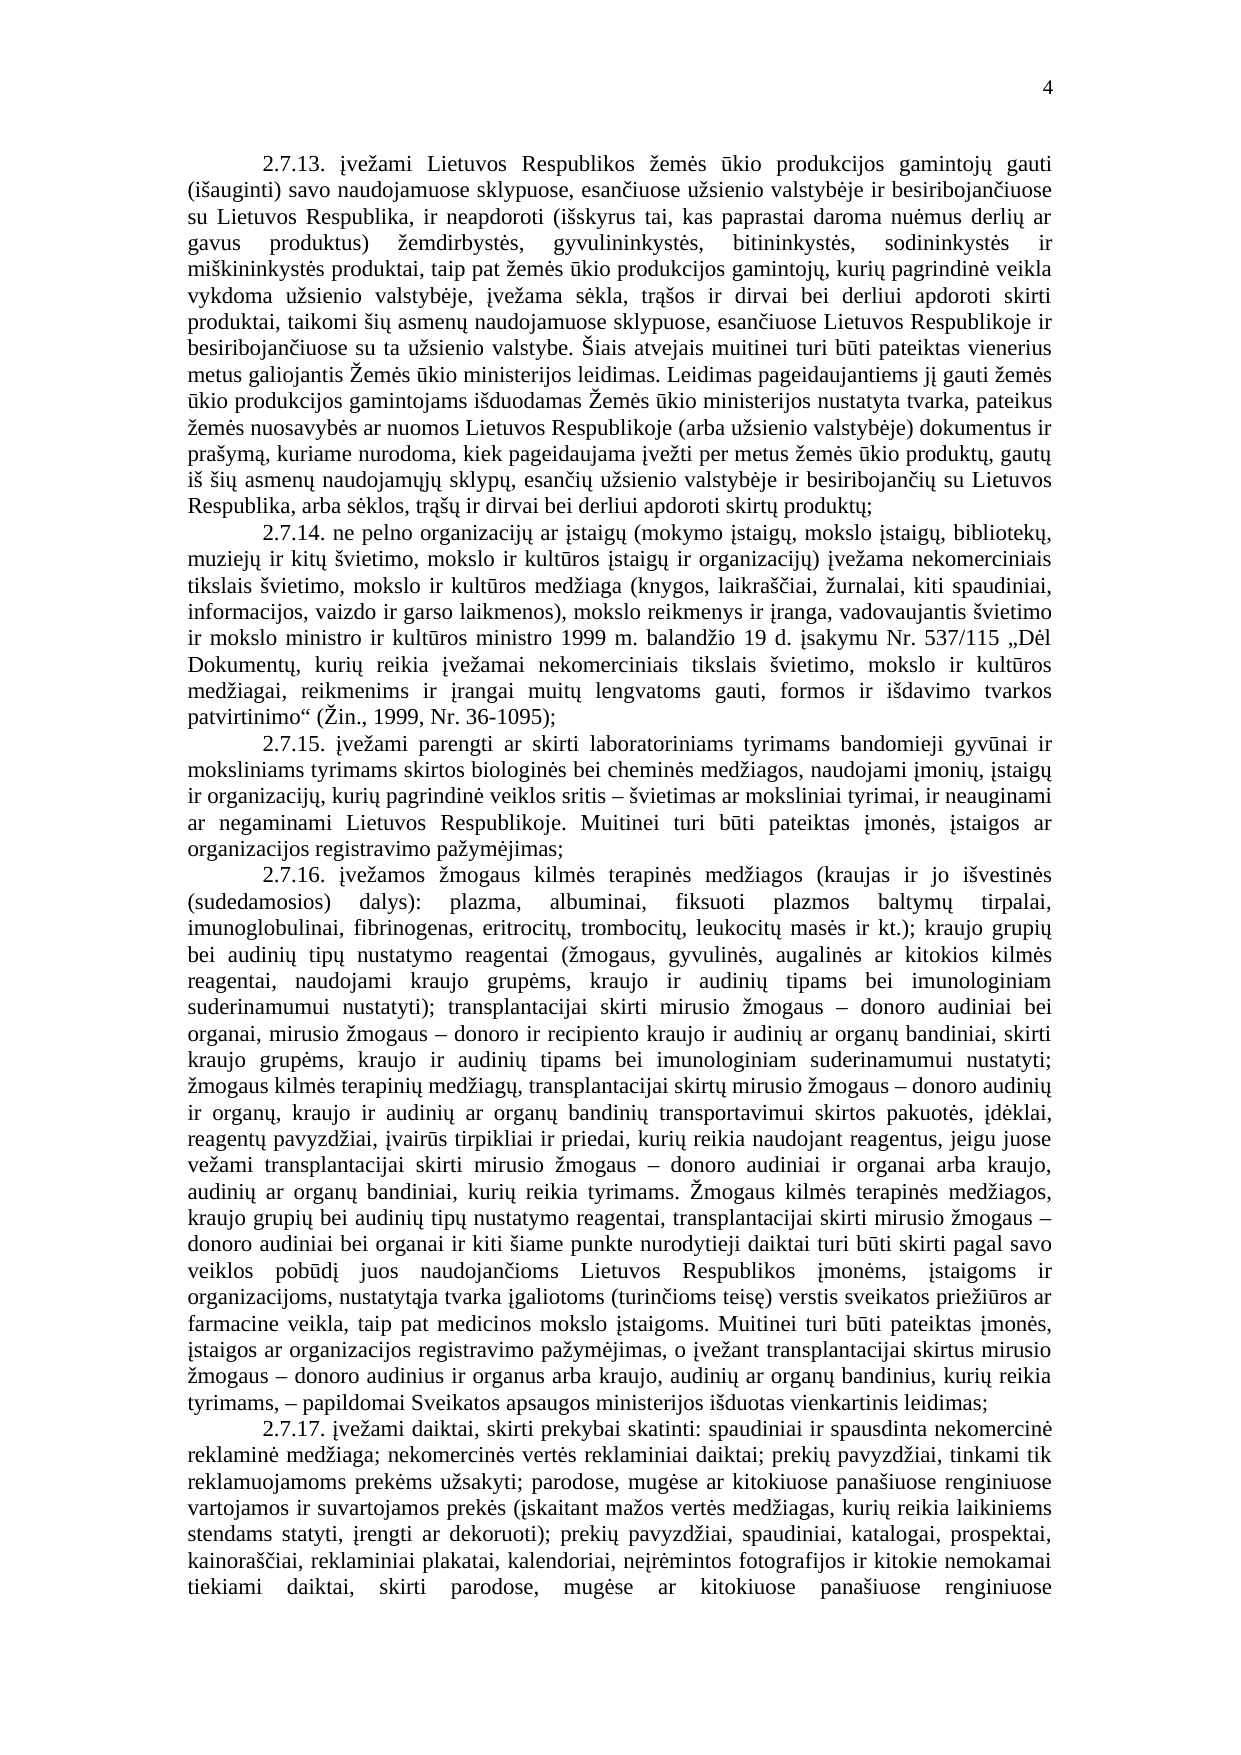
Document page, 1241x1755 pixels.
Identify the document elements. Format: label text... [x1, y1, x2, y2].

text 2.7.14. ne pelno organizacijų ar įstaigų (mokymo įstaigų, mokslo įstaigų, bibliotekų, muziejų ir kitų švietimo, mokslo ir kultūros įstaigų ir organizacijų) įvežama nekomerciniais tikslais švietimo, mokslo ir kultūros medžiaga (knygos, laikraščiai, žurnalai, kiti spaudiniai, informacijos, vaizdo ir garso laikmenos), mokslo reikmenys ir įranga, vadovaujantis švietimo ir mokslo ministro ir kultūros ministro 1999 m. balandžio 19 d. įsakymu Nr. 537/115 „Dėl Dokumentų, kurių reikia įvežamai nekomerciniais tikslais švietimo, mokslo ir kultūros medžiagai, reikmenims ir įrangai muitų lengvatoms gauti, formos ir išdavimo tvarkos patvirtinimo“ (Žin., 1999, Nr. 36-1095); [187, 519, 1053, 730]
text 2.7.17. įvežami daiktai, skirti prekybai skatinti: spaudiniai ir spausdinta nekomercinė reklaminė medžiaga; nekomercinės vertės reklaminiai daiktai; prekių pavyzdžiai, tinkami tik reklamuojamoms prekėms užsakyti; parodose, mugėse ar kitokiuose panašiuose renginiuose vartojamos ir suvartojamos prekės (įskaitant mažos vertės medžiagas, kurių reikia laikiniems stendams statyti, įrengti ar dekoruoti); prekių pavyzdžiai, spaudiniai, katalogai, prospektai, kainoraščiai, reklaminiai plakatai, kalendoriai, neįrėmintos fotografijos ir kitokie nemokamai tiekiami daiktai, skirti parodose, mugėse ar kitokiuose panašiuose renginiuose [187, 1415, 1053, 1599]
text 2.7.13. įvežami Lietuvos Respublikos žemės ūkio produkcijos gamintojų gauti (išauginti) savo naudojamuose sklypuose, esančiuose užsienio valstybėje ir besiribojančiuose su Lietuvos Respublika, ir neapdoroti (išskyrus tai, kas paprastai daroma nuėmus derlių ar gavus produktus) žemdirbystės, gyvulininkystės, bitininkystės, sodininkystės ir miškininkystės produktai, taip pat žemės ūkio produkcijos gamintojų, kurių pagrindinė veikla vykdoma užsienio valstybėje, įvežama sėkla, trąšos ir dirvai bei derliui apdoroti skirti produktai, taikomi šių asmenų naudojamuose sklypuose, esančiuose Lietuvos Respublikoje ir besiribojančiuose su ta užsienio valstybe. Šiais atvejais muitinei turi būti pateiktas vienerius metus galiojantis Žemės ūkio ministerijos leidimas. Leidimas pageidaujantiems jį gauti žemės ūkio produkcijos gamintojams išduodamas Žemės ūkio ministerijos nustatyta tvarka, pateikus žemės nuosavybės ar nuomos Lietuvos Respublikoje (arba užsienio valstybėje) dokumentus ir prašymą, kuriame nurodoma, kiek pageidaujama įvežti per metus žemės ūkio produktų, gautų iš šių asmenų naudojamųjų sklypų, esančių užsienio valstybėje ir besiribojančių su Lietuvos Respublika, arba sėklos, trąšų ir dirvai bei derliui apdoroti skirtų produktų; [187, 150, 1053, 519]
text 2.7.16. įvežamos žmogaus kilmės terapinės medžiagos (kraujas ir jo išvestinės (sudedamosios) dalys): plazma, albuminai, fiksuoti plazmos baltymų tirpalai, imunoglobulinai, fibrinogenas, eritrocitų, trombocitų, leukocitų masės ir kt.); kraujo grupių bei audinių tipų nustatymo reagentai (žmogaus, gyvulinės, augalinės ar kitokios kilmės reagentai, naudojami kraujo grupėms, kraujo ir audinių tipams bei imunologiniam suderinamumui nustatyti); transplantacijai skirti mirusio žmogaus – donoro audiniai bei organai, mirusio žmogaus – donoro ir recipiento kraujo ir audinių ar organų bandiniai, skirti kraujo grupėms, kraujo ir audinių tipams bei imunologiniam suderinamumui nustatyti; žmogaus kilmės terapinių medžiagų, transplantacijai skirtų mirusio žmogaus – donoro audinių ir organų, kraujo ir audinių ar organų bandinių transportavimui skirtos pakuotės, įdėklai, reagentų pavyzdžiai, įvairūs tirpikliai ir priedai, kurių reikia naudojant reagentus, jeigu juose vežami transplantacijai skirti mirusio žmogaus – donoro audiniai ir organai arba kraujo, audinių ar organų bandiniai, kurių reikia tyrimams. Žmogaus kilmės terapinės medžiagos, kraujo grupių bei audinių tipų nustatymo reagentai, transplantacijai skirti mirusio žmogaus – donoro audiniai bei organai ir kiti šiame punkte nurodytieji daiktai turi būti skirti pagal savo veiklos pobūdį juos naudojančioms Lietuvos Respublikos įmonėms, įstaigoms ir organizacijoms, nustatytąja tvarka įgaliotoms (turinčioms teisę) verstis sveikatos priežiūros ar farmacine veikla, taip pat medicinos mokslo įstaigoms. Muitinei turi būti pateiktas įmonės, įstaigos ar organizacijos registravimo pažymėjimas, o įvežant transplantacijai skirtus mirusio žmogaus – donoro audinius ir organus arba kraujo, audinių ar organų bandinius, kurių reikia tyrimams, – papildomai Sveikatos apsaugos ministerijos išduotas vienkartinis leidimas; [187, 862, 1053, 1415]
text 2.7.15. įvežami parengti ar skirti laboratoriniams tyrimams bandomieji gyvūnai ir moksliniams tyrimams skirtos biologinės bei cheminės medžiagos, naudojami įmonių, įstaigų ir organizacijų, kurių pagrindinė veiklos sritis – švietimas ar moksliniai tyrimai, ir neauginami ar negaminami Lietuvos Respublikoje. Muitinei turi būti pateiktas įmonės, įstaigos ar organizacijos registravimo pažymėjimas; [187, 730, 1053, 862]
